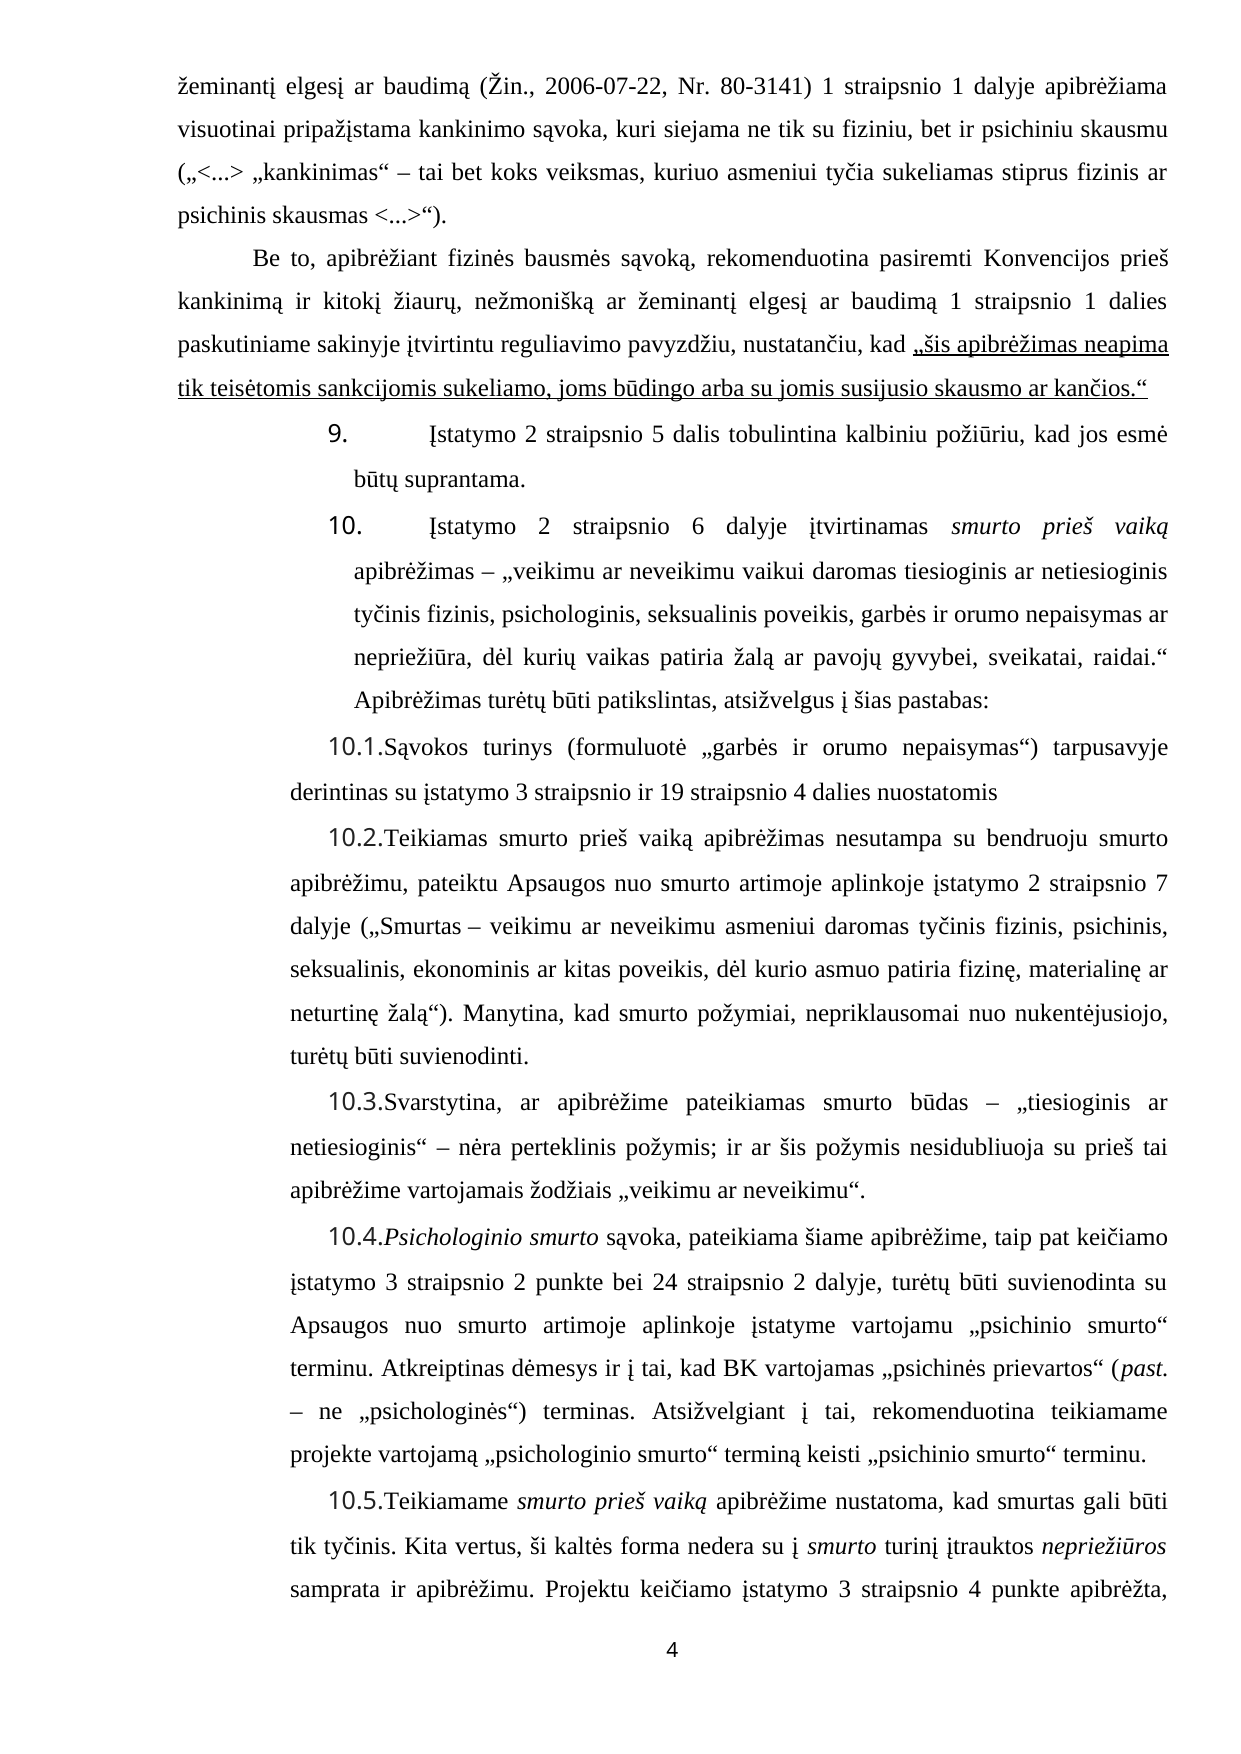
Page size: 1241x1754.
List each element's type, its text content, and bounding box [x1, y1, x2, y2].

list Sąvokos turinys (formuluotė „garbės ir orumo nepaisymas“) tarpusavyje derintinas su įstatymo 3 straipsnio ir 19 straipsnio 4 dalies nuostatomis [252, 728, 1169, 806]
list Įstatymo 2 straipsnio 5 dalis tobulintina kalbiniu požiūriu, kad jos esmė būtų suprantama. [252, 416, 1169, 493]
text žeminantį elgesį ar baudimą (Žin., 2006-07-22, Nr. 80-3141) 1 straipsnio 1 dalyje apibrėžiama visuotinai pripažįstama kankinimo sąvoka, kuri siejama ne tik su fiziniu, bet ir psichiniu skausmu („<...> „kankinimas“ – tai bet koks veiksmas, kuriuo asmeniui tyčia sukeliamas stiprus fizinis ar psichinis skausmas <...>“). [177, 71, 1169, 229]
list Teikiamame smurto prieš vaiką apibrėžime nustatoma, kad smurtas gali būti tik tyčinis. Kita vertus, ši kaltės forma nedera su į smurto turinį įtrauktos nepriežiūros samprata ir apibrėžimu. Projektu keičiamo įstatymo 3 straipsnio 4 punkte apibrėžta, [252, 1483, 1169, 1603]
list Įstatymo 2 straipsnio 6 dalyje įtvirtinamas smurto prieš vaiką apibrėžimas – „veikimu ar neveikimu vaikui daromas tiesioginis ar netiesioginis tyčinis fizinis, psichologinis, seksualinis poveikis, garbės ir orumo nepaisymas ar nepriežiūra, dėl kurių vaikas patiria žalą ar pavojų gyvybei, sveikatai, raidai.“ Apibrėžimas turėtų būti patikslintas, atsižvelgus į šias pastabas: [252, 507, 1169, 714]
list Svarstytina, ar apibrėžime pateikiamas smurto būdas – „tiesioginis ar netiesioginis“ – nėra perteklinis požymis; ir ar šis požymis nesidubliuoja su prieš tai apibrėžime vartojamais žodžiais „veikimu ar neveikimu“. [252, 1084, 1169, 1204]
text Be to, apibrėžiant fizinės bausmės sąvoką, rekomenduotina pasiremti Konvencijos prieš kankinimą ir kitokį žiaurų, nežmonišką ar žeminantį elgesį ar baudimą 1 straipsnio 1 dalies paskutiniame sakinyje įtvirtintu reguliavimo pavyzdžiu, nustatančiu, kad „šis apibrėžimas neapima tik teisėtomis sankcijomis sukeliamo, joms būdingo arba su jomis susijusio skausmo ar kančios.“ [177, 243, 1169, 401]
list Psichologinio smurto sąvoka, pateikiama šiame apibrėžime, taip pat keičiamo įstatymo 3 straipsnio 2 punkte bei 24 straipsnio 2 dalyje, turėtų būti suvienodinta su Apsaugos nuo smurto artimoje aplinkoje įstatyme vartojamu „psichinio smurto“ terminu. Atkreiptinas dėmesys ir į tai, kad BK vartojamas „psichinės prievartos“ (past. – ne „psichologinės“) terminas. Atsižvelgiant į tai, rekomenduotina teikiamame projekte vartojamą „psichologinio smurto“ terminą keisti „psichinio smurto“ terminu. [252, 1219, 1169, 1468]
list Teikiamas smurto prieš vaiką apibrėžimas nesutampa su bendruoju smurto apibrėžimu, pateiktu Apsaugos nuo smurto artimoje aplinkoje įstatymo 2 straipsnio 7 dalyje („Smurtas – veikimu ar neveikimu asmeniui daromas tyčinis fizinis, psichinis, seksualinis, ekonominis ar kitas poveikis, dėl kurio asmuo patiria fizinę, materialinę ar neturtinę žalą“). Manytina, kad smurto požymiai, nepriklausomai nuo nukentėjusiojo, turėtų būti suvienodinti. [252, 820, 1169, 1069]
